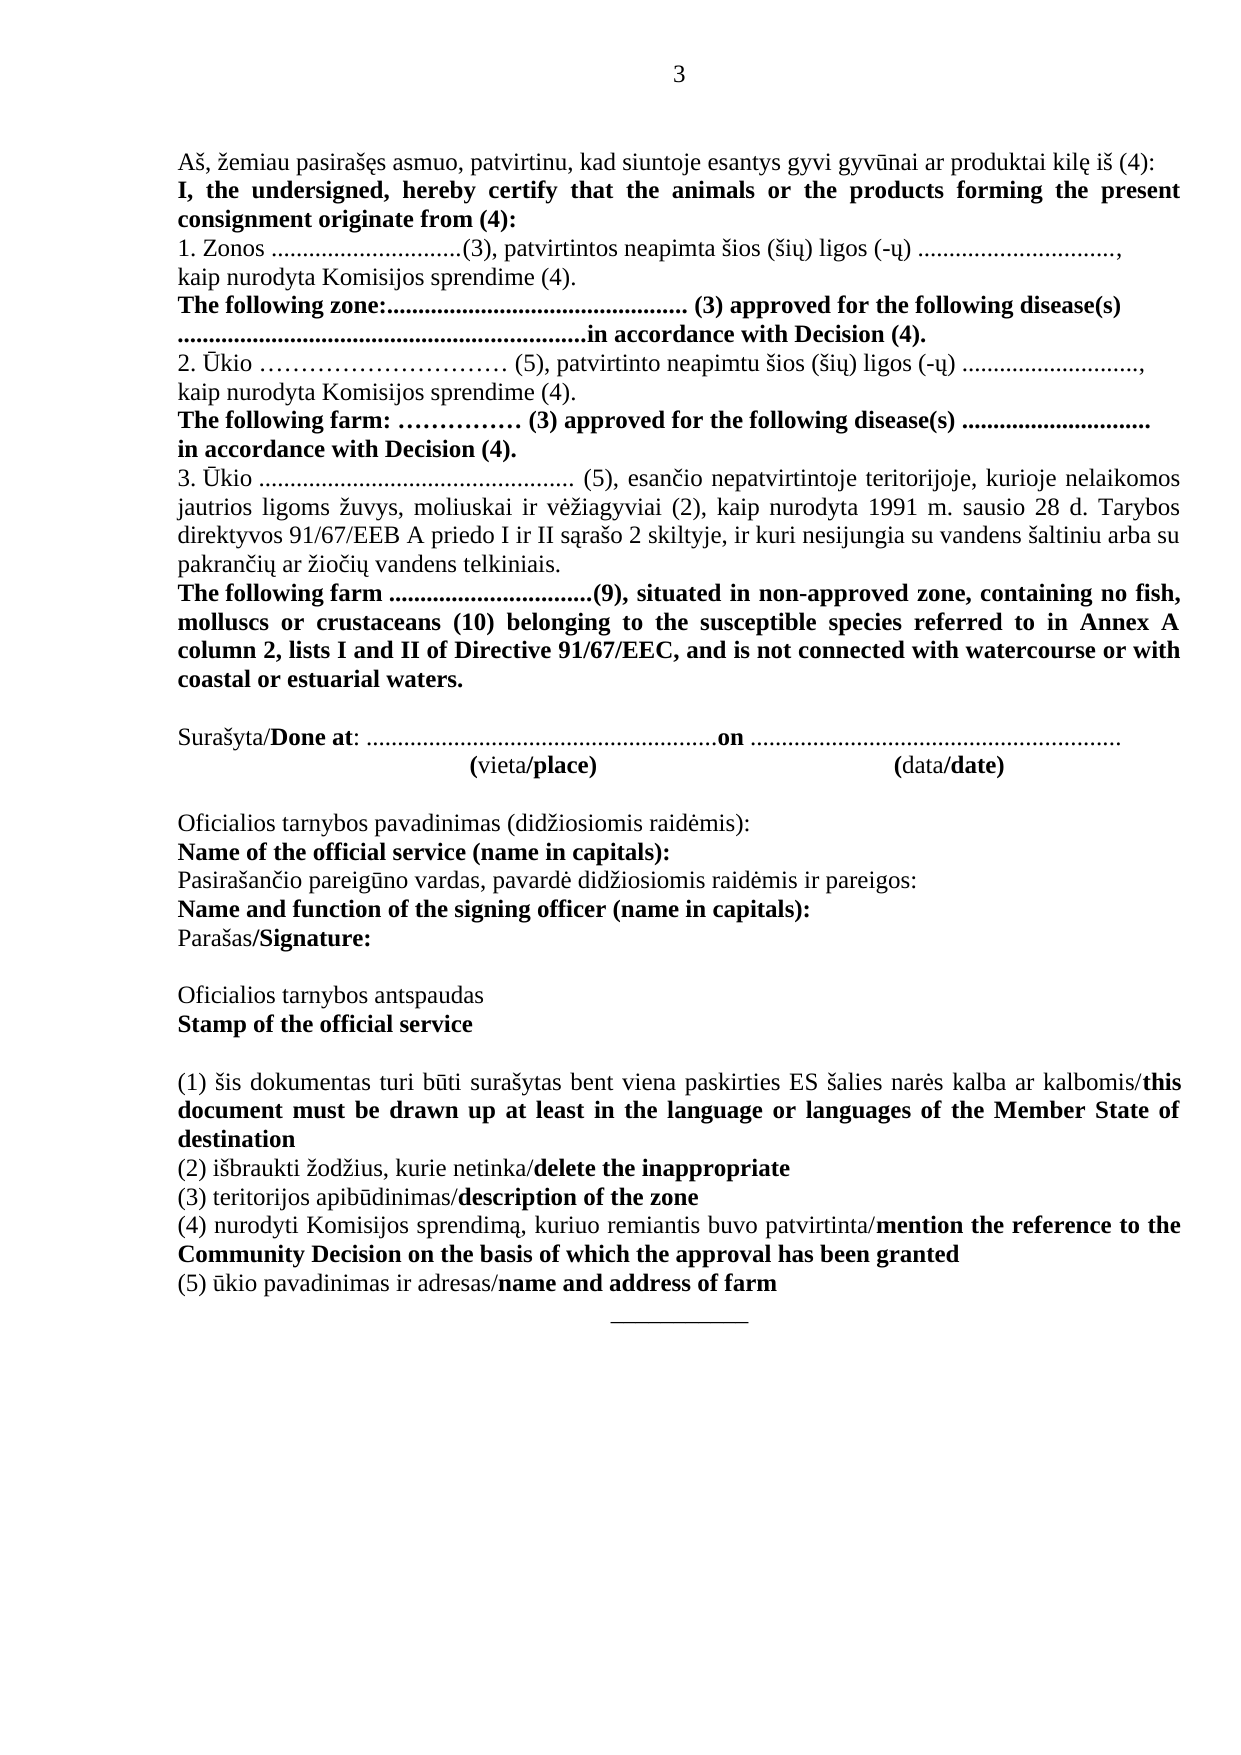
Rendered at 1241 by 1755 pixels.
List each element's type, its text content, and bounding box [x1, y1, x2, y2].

text (1) šis dokumentas turi būti surašytas bent viena paskirties ES šalies narės kalba ar kalbomis/this document must be drawn up at least in the language or languages of the Member State of destination [177, 1067, 1181, 1153]
text kaip nurodyta Komisijos sprendime (4). [177, 377, 1181, 406]
text (4) nurodyti Komisijos sprendimą, kuriuo remiantis buvo patvirtinta/mention the reference to the Community Decision on the basis of which the approval has been granted [177, 1211, 1181, 1268]
text Aš, žemiau pasirašęs asmuo, patvirtinu, kad siuntoje esantys gyvi gyvūnai ar produktai kilę iš (4): [177, 147, 1181, 176]
text ___________ [177, 1297, 1181, 1326]
text 2. Ūkio ………………………… (5), patvirtinto neapimtu šios (šių) ligos (-ų) , [177, 348, 1181, 377]
text Name and function of the signing officer (name in capitals): [177, 894, 1181, 923]
text Stamp of the official service [177, 1009, 1181, 1038]
text The following farm: …………… (3) approved for the following disease(s) [177, 406, 1181, 434]
text (3) teritorijos apibūdinimas/description of the zone [177, 1182, 1181, 1211]
text Parašas/Signature: [177, 923, 1181, 952]
text The following farm (9), situated in non-approved zone, containing no fish, molluscs or crustaceans (10) belonging to the susceptible species referred to in Annex A column 2, lists I and II of Directive 91/67/EEC, and is not connected with watercourse or with coastal or estuarial waters. [177, 578, 1181, 693]
text 1. Zonos (3), patvirtintos neapimta šios (šių) ligos (-ų) , [177, 233, 1181, 262]
text (5) ūkio pavadinimas ir adresas/name and address of farm [177, 1268, 1181, 1297]
text Surašyta/Done at: on [177, 722, 1181, 751]
text (vieta/place) (data/date) [177, 751, 1181, 779]
text Oficialios tarnybos pavadinimas (didžiosiomis raidėmis): [177, 808, 1181, 837]
text Oficialios tarnybos antspaudas [177, 981, 1181, 1009]
text in accordance with Decision (4). [177, 434, 1181, 463]
text 3. Ūkio (5), esančio nepatvirtintoje teritorijoje, kurioje nelaikomos jautrios ligoms žuvys, moliuskai ir vėžiagyviai (2), kaip nurodyta 1991 m. sausio 28 d. Tarybos direktyvos 91/67/EEB A priedo I ir II sąrašo 2 skiltyje, ir kuri nesijungia su vandens šaltiniu arba su pakrančių ar žiočių vandens telkiniais. [177, 463, 1181, 578]
text Pasirašančio pareigūno vardas, pavardė didžiosiomis raidėmis ir pareigos: [177, 866, 1181, 894]
text Name of the official service (name in capitals): [177, 837, 1181, 866]
text I, the undersigned, hereby certify that the animals or the products forming the present consignment originate from (4): [177, 176, 1181, 233]
text The following zone:. (3) approved for the following disease(s) [177, 291, 1181, 319]
text in accordance with Decision (4). [177, 319, 1181, 348]
text (2) išbraukti žodžius, kurie netinka/delete the inappropriate [177, 1153, 1181, 1182]
text kaip nurodyta Komisijos sprendime (4). [177, 262, 1181, 291]
